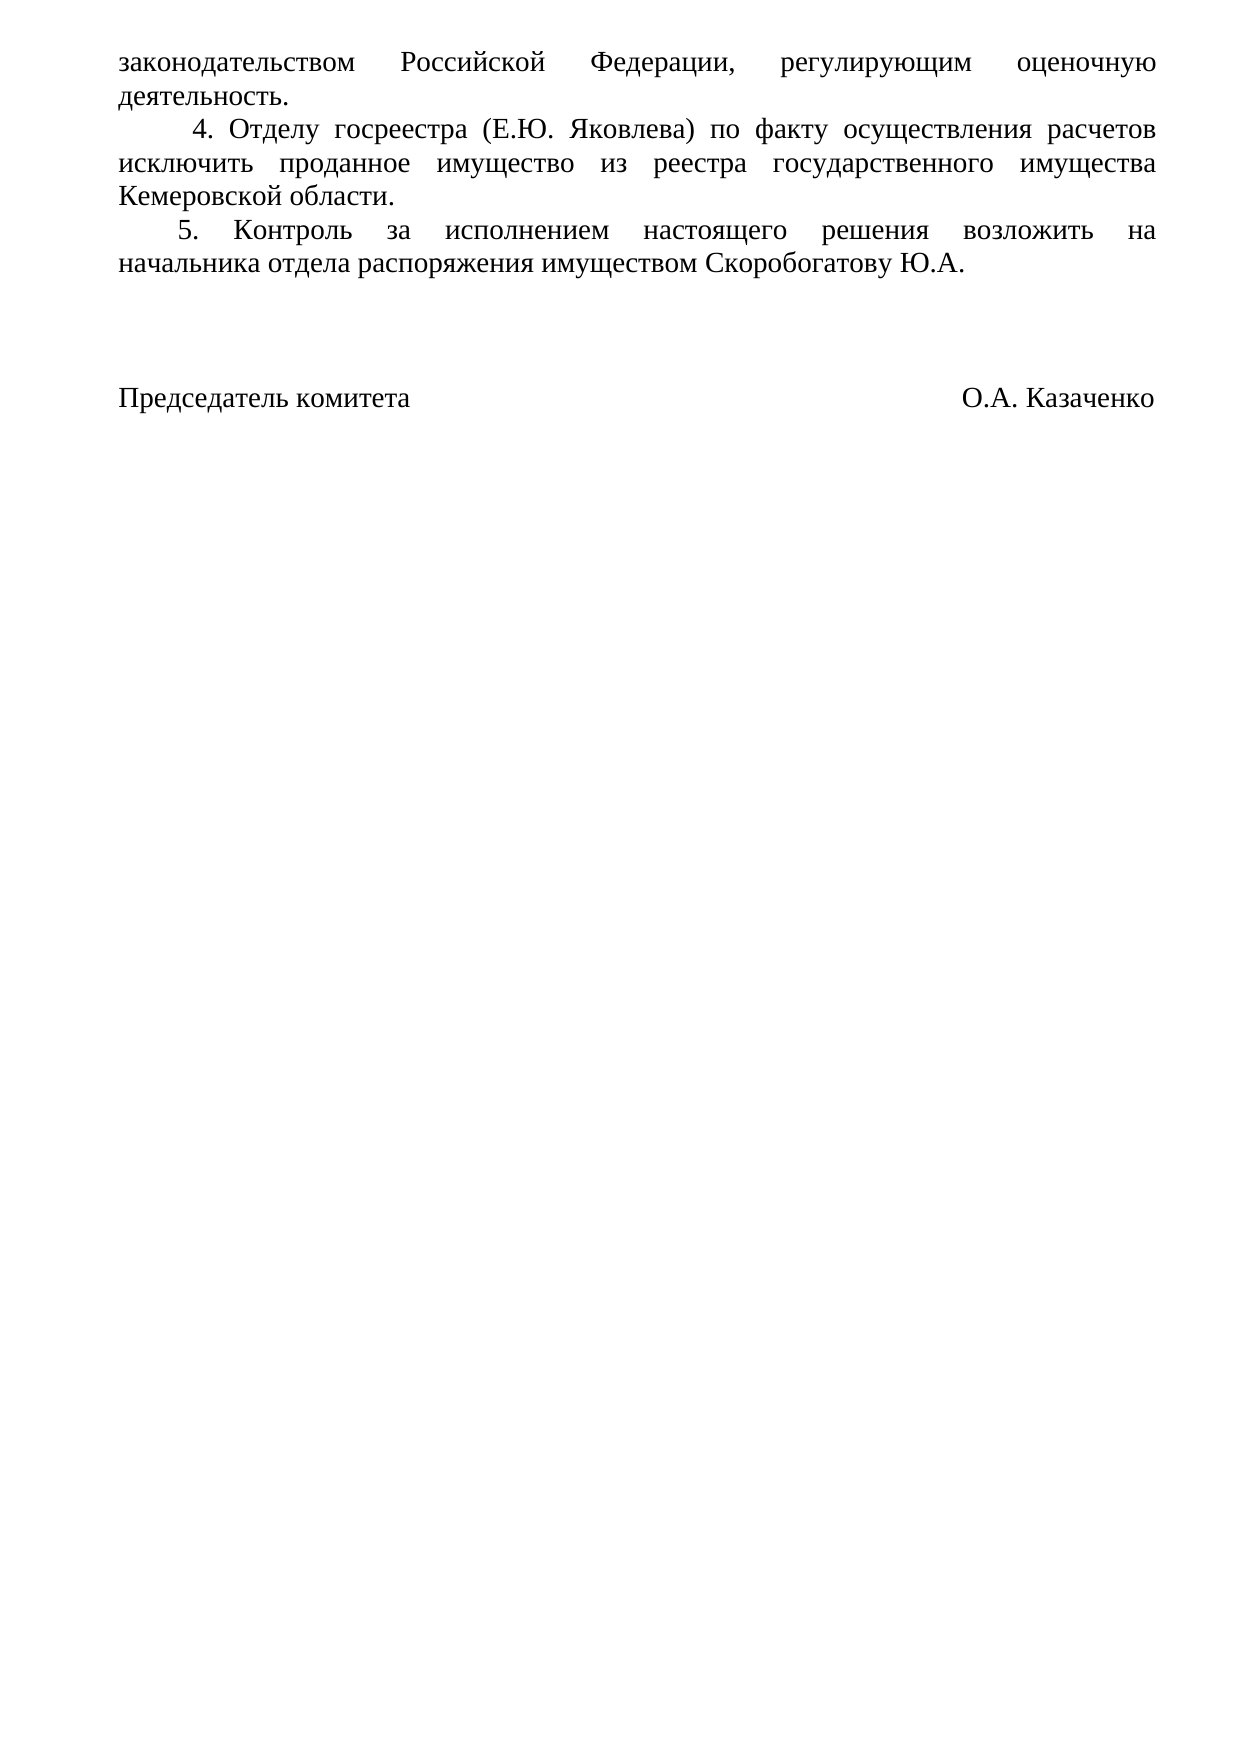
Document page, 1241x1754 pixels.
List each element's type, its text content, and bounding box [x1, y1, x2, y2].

text 5. Контроль за исполнением настоящего решения возложить на начальника отдела распоряжения имуществом Скоробогатову Ю.А. [118, 212, 1157, 279]
text законодательством Российской Федерации, регулирующим оценочную деятельность. [118, 44, 1157, 111]
text Председатель комитета О.А. Казаченко [118, 380, 1157, 413]
text 4. Отделу госреестра (Е.Ю. Яковлева) по факту осуществления расчетов исключить проданное имущество из реестра государственного имущества Кемеровской области. [118, 111, 1157, 212]
